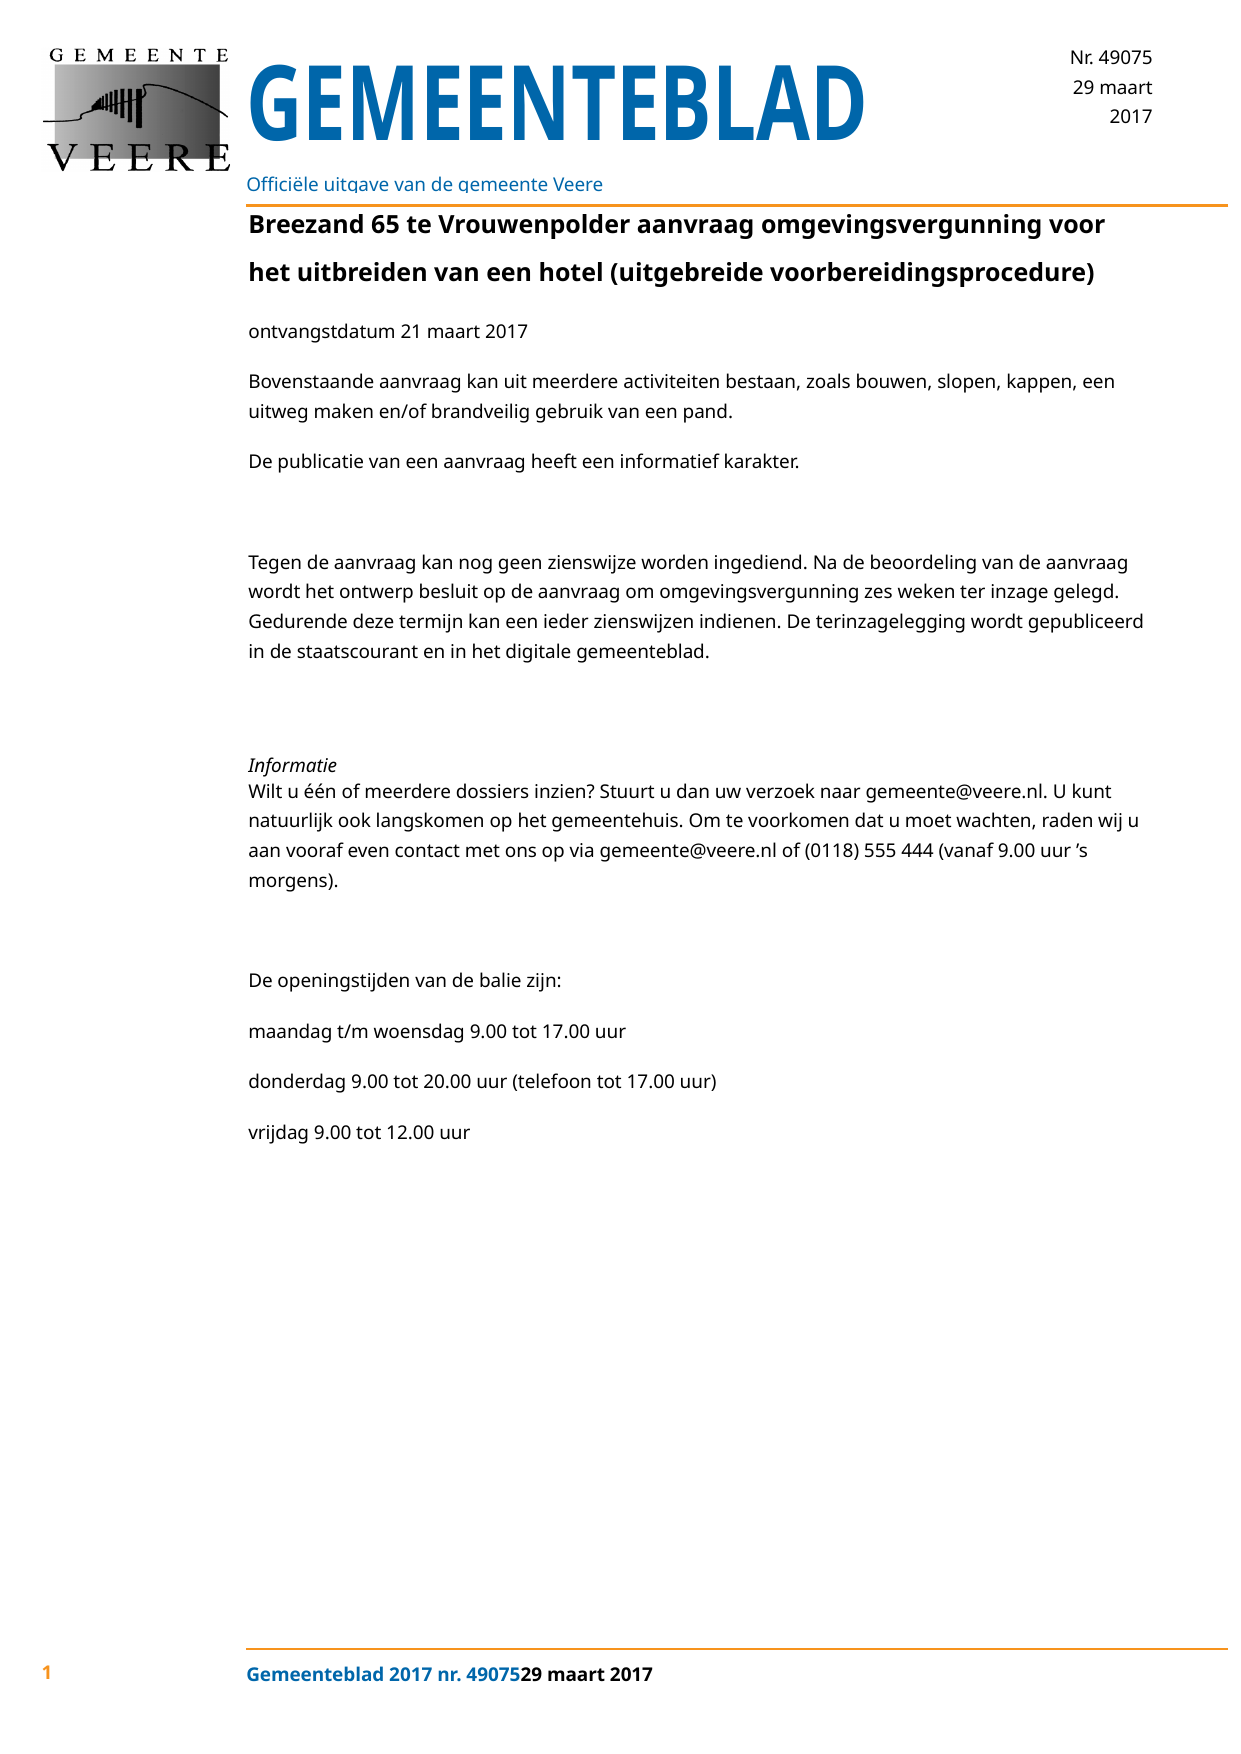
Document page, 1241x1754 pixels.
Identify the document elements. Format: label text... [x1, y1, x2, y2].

text Wilt u één of meerdere dossiers inzien? Stuurt u dan uw verzoek naar gemeente@veere.nl. U kunt natuurlijk ook langskomen op het gemeentehuis. Om te voorkomen dat u moet wachten, raden wij u aan vooraf even contact met ons op via gemeente@veere.nl of (0118) 555 444 (vanaf 9.00 uur ’s morgens). [248, 778, 1152, 892]
picture [41, 47, 231, 172]
text maandag t/m woensdag 9.00 tot 17.00 uur [248, 1018, 1152, 1044]
text De publicatie van een aanvraag heeft een informatief karakter. [248, 448, 1152, 474]
text Tegen de aanvraag kan nog geen zienswijze worden ingediend. Na de beoordeling van de aanvraag wordt het ontwerp besluit op de aanvraag om omgevingsvergunning zes weken ter inzage gelegd. Gedurende deze termijn kan een ieder zienswijzen indienen. De terinzagelegging wordt gepubliceerd in de staatscourant en in het digitale gemeenteblad. [248, 549, 1152, 664]
text vrijdag 9.00 tot 12.00 uur [248, 1119, 1152, 1144]
text De openingstijden van de balie zijn: [248, 968, 1152, 993]
text Informatie [248, 752, 1152, 778]
text Breezand 65 te Vrouwenpolder aanvraag omgevingsvergunning voor het uitbreiden van een hotel (uitgebreide voorbereidingsprocedure) [248, 207, 1152, 288]
text Bovenstaande aanvraag kan uit meerdere activiteiten bestaan, zoals bouwen, slopen, kappen, een uitweg maken en/of brandveilig gebruik van een pand. [248, 368, 1152, 424]
text ontvangstdatum 21 maart 2017 [248, 318, 1152, 344]
text donderdag 9.00 tot 20.00 uur (telefoon tot 17.00 uur) [248, 1068, 1152, 1094]
